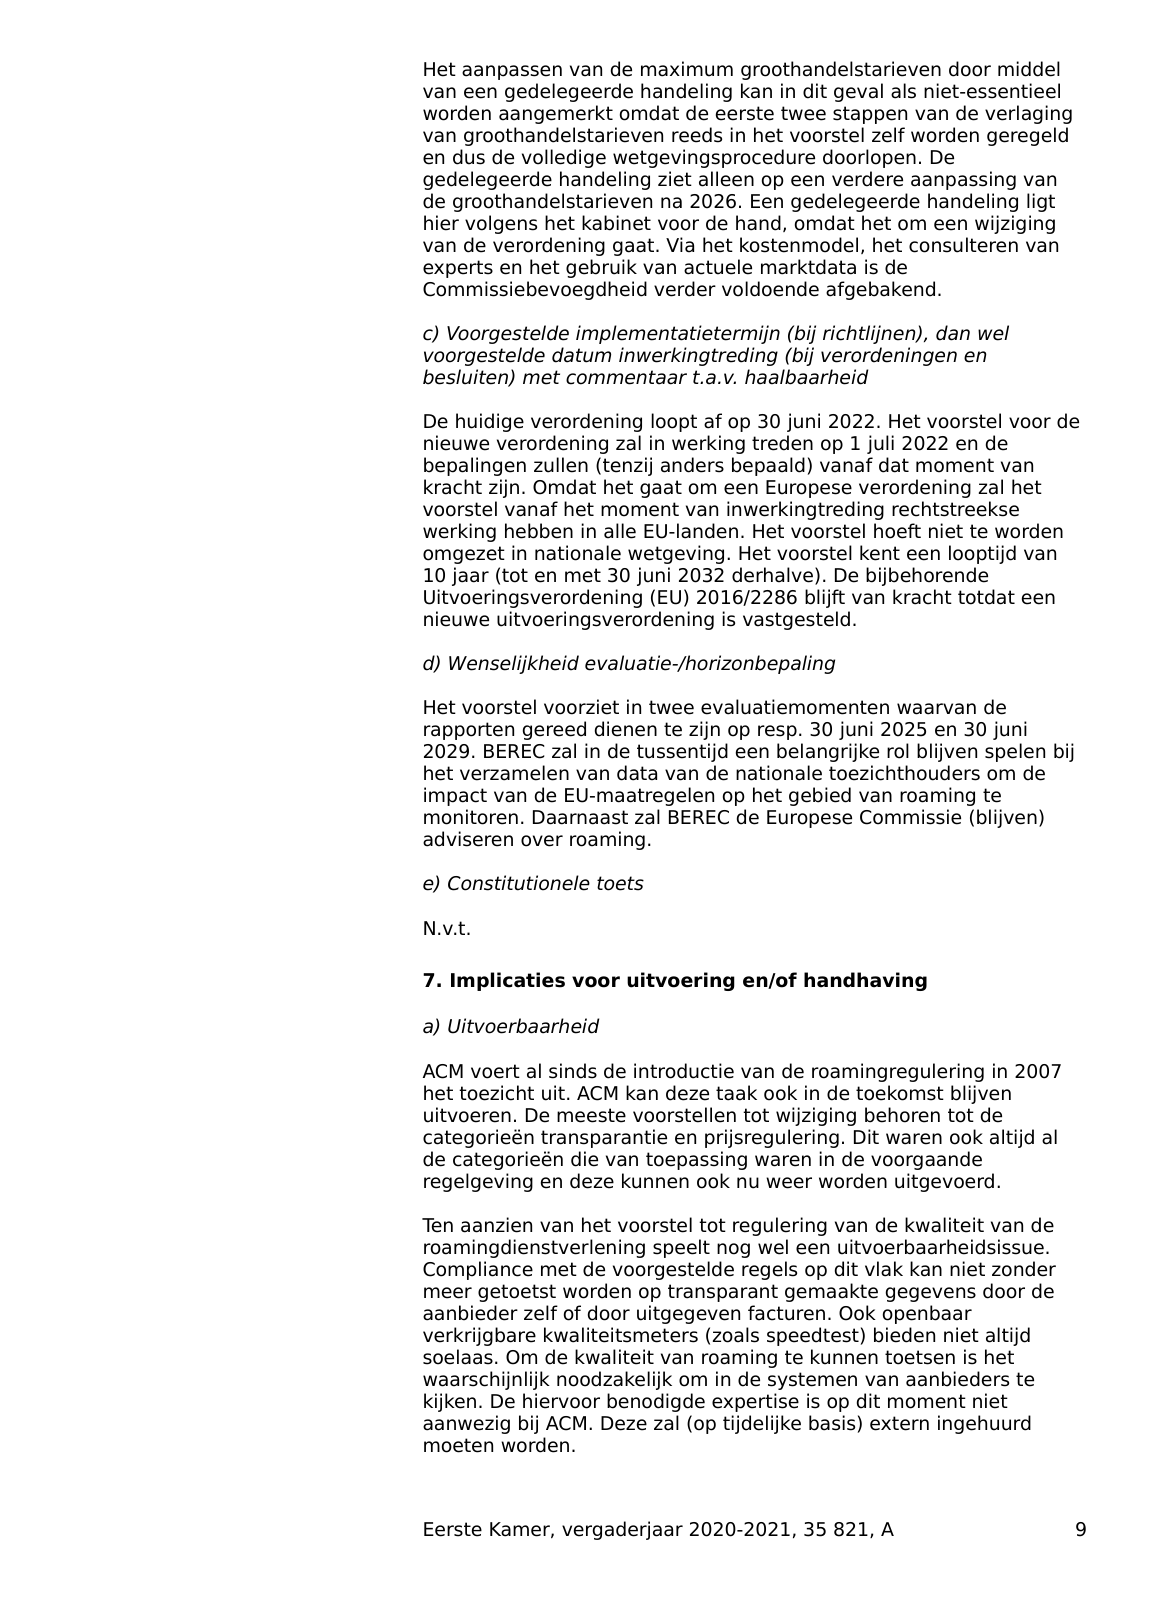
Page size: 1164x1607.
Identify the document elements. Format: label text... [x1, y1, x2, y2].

subtitle d) Wenselijkheid evaluatie-/horizonbepaling [422, 653, 1087, 675]
subtitle 7. Implicaties voor uitvoering en/of handhaving [422, 969, 1087, 991]
text Het voorstel voorziet in twee evaluatiemomenten waarvan de rapporten gereed dienen te zijn op resp. 30 juni 2025 en 30 juni 2029. BEREC zal in de tussentijd een belangrijke rol blijven spelen bij het verzamelen van data van de nationale toezichthouders om de impact van de EU-maatregelen op het gebied van roaming te monitoren. Daarnaast zal BEREC de Europese Commissie (blijven) adviseren over roaming. [422, 697, 1087, 851]
text Het aanpassen van de maximum groothandelstarieven door middel van een gedelegeerde handeling kan in dit geval als niet-essentieel worden aangemerkt omdat de eerste twee stappen van de verlaging van groothandelstarieven reeds in het voorstel zelf worden geregeld en dus de volledige wetgevingsprocedure doorlopen. De gedelegeerde handeling ziet alleen op een verdere aanpassing van de groothandelstarieven na 2026. Een gedelegeerde handeling ligt hier volgens het kabinet voor de hand, omdat het om een wijziging van de verordening gaat. Via het kostenmodel, het consulteren van experts en het gebruik van actuele marktdata is de Commissiebevoegdheid verder voldoende afgebakend. [422, 59, 1087, 301]
text Ten aanzien van het voorstel tot regulering van de kwaliteit van de roamingdienstverlening speelt nog wel een uitvoerbaarheidsissue. Compliance met de voorgestelde regels op dit vlak kan niet zonder meer getoetst worden op transparant gemaakte gegevens door de aanbieder zelf of door uitgegeven facturen. Ook openbaar verkrijgbare kwaliteitsmeters (zoals speedtest) bieden niet altijd soelaas. Om de kwaliteit van roaming te kunnen toetsen is het waarschijnlijk noodzakelijk om in de systemen van aanbieders te kijken. De hiervoor benodigde expertise is op dit moment niet aanwezig bij ACM. Deze zal (op tijdelijke basis) extern ingehuurd moeten worden. [422, 1215, 1087, 1456]
text De huidige verordening loopt af op 30 juni 2022. Het voorstel voor de nieuwe verordening zal in werking treden op 1 juli 2022 en de bepalingen zullen (tenzij anders bepaald) vanaf dat moment van kracht zijn. Omdat het gaat om een Europese verordening zal het voorstel vanaf het moment van inwerkingtreding rechtstreekse werking hebben in alle EU-landen. Het voorstel hoeft niet te worden omgezet in nationale wetgeving. Het voorstel kent een looptijd van 10 jaar (tot en met 30 juni 2032 derhalve). De bijbehorende Uitvoeringsverordening (EU) 2016/2286 blijft van kracht totdat een nieuwe uitvoeringsverordening is vastgesteld. [422, 411, 1087, 631]
text ACM voert al sinds de introductie van de roamingregulering in 2007 het toezicht uit. ACM kan deze taak ook in de toekomst blijven uitvoeren. De meeste voorstellen tot wijziging behoren tot de categorieën transparantie en prijsregulering. Dit waren ook altijd al de categorieën die van toepassing waren in de voorgaande regelgeving en deze kunnen ook nu weer worden uitgevoerd. [422, 1061, 1087, 1192]
subtitle e) Constitutionele toets [422, 873, 1087, 895]
text N.v.t. [422, 917, 1087, 939]
subtitle a) Uitvoerbaarheid [422, 1016, 1087, 1038]
subtitle c) Voorgestelde implementatietermijn (bij richtlijnen), dan wel voorgestelde datum inwerkingtreding (bij verordeningen en besluiten) met commentaar t.a.v. haalbaarheid [422, 323, 1087, 389]
